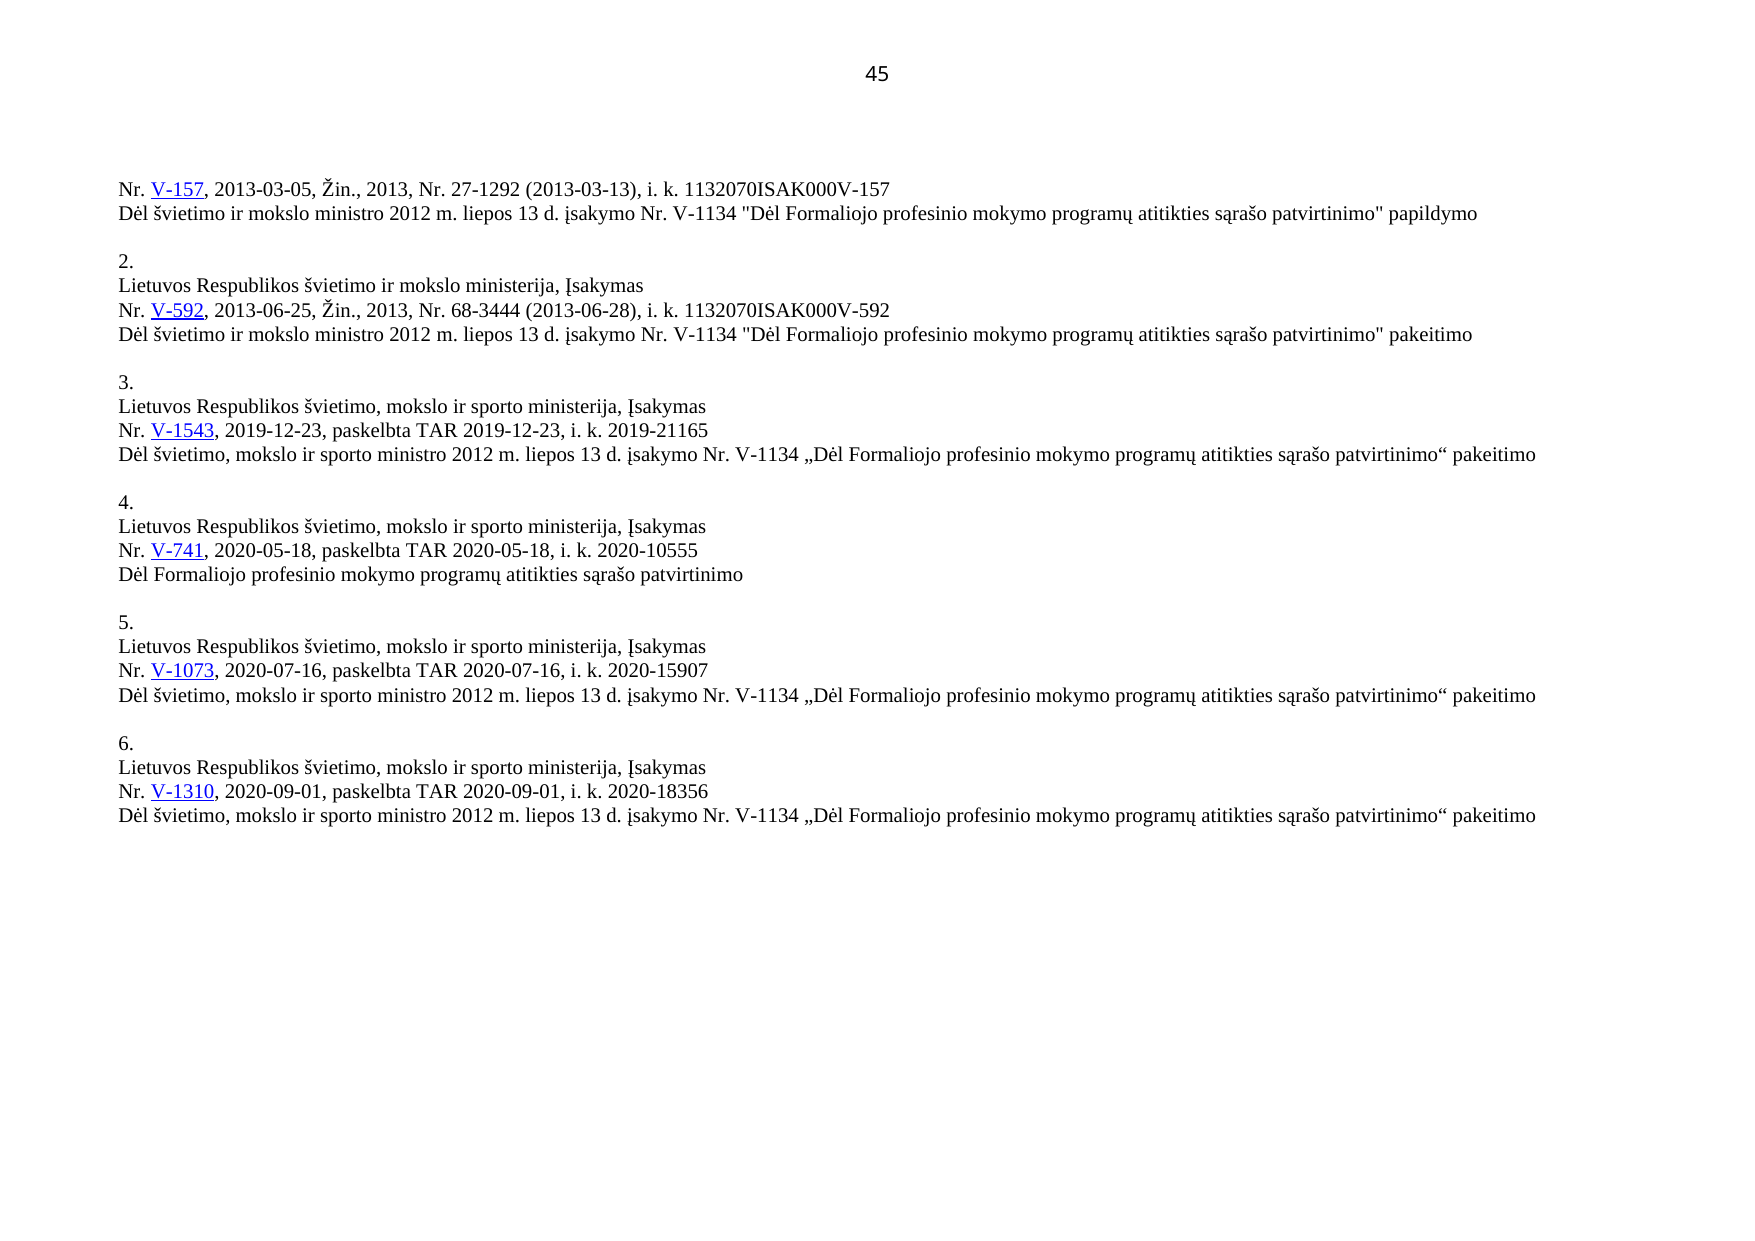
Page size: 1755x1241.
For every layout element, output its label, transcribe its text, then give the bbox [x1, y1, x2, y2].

text Dėl švietimo, mokslo ir sporto ministro 2012 m. liepos 13 d. įsakymo Nr. V-1134 „Dėl Formaliojo profesinio mokymo programų atitikties sąrašo patvirtinimo“ pakeitimo [118, 803, 1636, 827]
text Nr. V-741, 2020-05-18, paskelbta TAR 2020-05-18, i. k. 2020-10555 [118, 538, 1636, 562]
text Nr. V-592, 2013-06-25, Žin., 2013, Nr. 68-3444 (2013-06-28), i. k. 1132070ISAK000V-592 [118, 297, 1636, 322]
text 2. [118, 249, 1636, 273]
text 5. [118, 610, 1636, 634]
text Nr. V-1310, 2020-09-01, paskelbta TAR 2020-09-01, i. k. 2020-18356 [118, 779, 1636, 803]
text Nr. V-1543, 2019-12-23, paskelbta TAR 2019-12-23, i. k. 2019-21165 [118, 418, 1636, 442]
text Dėl švietimo, mokslo ir sporto ministro 2012 m. liepos 13 d. įsakymo Nr. V-1134 „Dėl Formaliojo profesinio mokymo programų atitikties sąrašo patvirtinimo“ pakeitimo [118, 682, 1636, 707]
text Lietuvos Respublikos švietimo, mokslo ir sporto ministerija, Įsakymas [118, 634, 1636, 658]
text Nr. V-157, 2013-03-05, Žin., 2013, Nr. 27-1292 (2013-03-13), i. k. 1132070ISAK000V-157 [118, 177, 1636, 201]
text 4. [118, 490, 1636, 514]
text Dėl švietimo, mokslo ir sporto ministro 2012 m. liepos 13 d. įsakymo Nr. V-1134 „Dėl Formaliojo profesinio mokymo programų atitikties sąrašo patvirtinimo“ pakeitimo [118, 442, 1636, 466]
text Lietuvos Respublikos švietimo, mokslo ir sporto ministerija, Įsakymas [118, 755, 1636, 779]
text Dėl Formaliojo profesinio mokymo programų atitikties sąrašo patvirtinimo [118, 562, 1636, 586]
text 6. [118, 731, 1636, 755]
text Lietuvos Respublikos švietimo ir mokslo ministerija, Įsakymas [118, 273, 1636, 297]
text Nr. V-1073, 2020-07-16, paskelbta TAR 2020-07-16, i. k. 2020-15907 [118, 658, 1636, 682]
text Lietuvos Respublikos švietimo, mokslo ir sporto ministerija, Įsakymas [118, 514, 1636, 538]
text Dėl švietimo ir mokslo ministro 2012 m. liepos 13 d. įsakymo Nr. V-1134 "Dėl Formaliojo profesinio mokymo programų atitikties sąrašo patvirtinimo" pakeitimo [118, 322, 1636, 346]
text 3. [118, 370, 1636, 394]
text Lietuvos Respublikos švietimo, mokslo ir sporto ministerija, Įsakymas [118, 394, 1636, 418]
text Dėl švietimo ir mokslo ministro 2012 m. liepos 13 d. įsakymo Nr. V-1134 "Dėl Formaliojo profesinio mokymo programų atitikties sąrašo patvirtinimo" papildymo [118, 201, 1636, 225]
